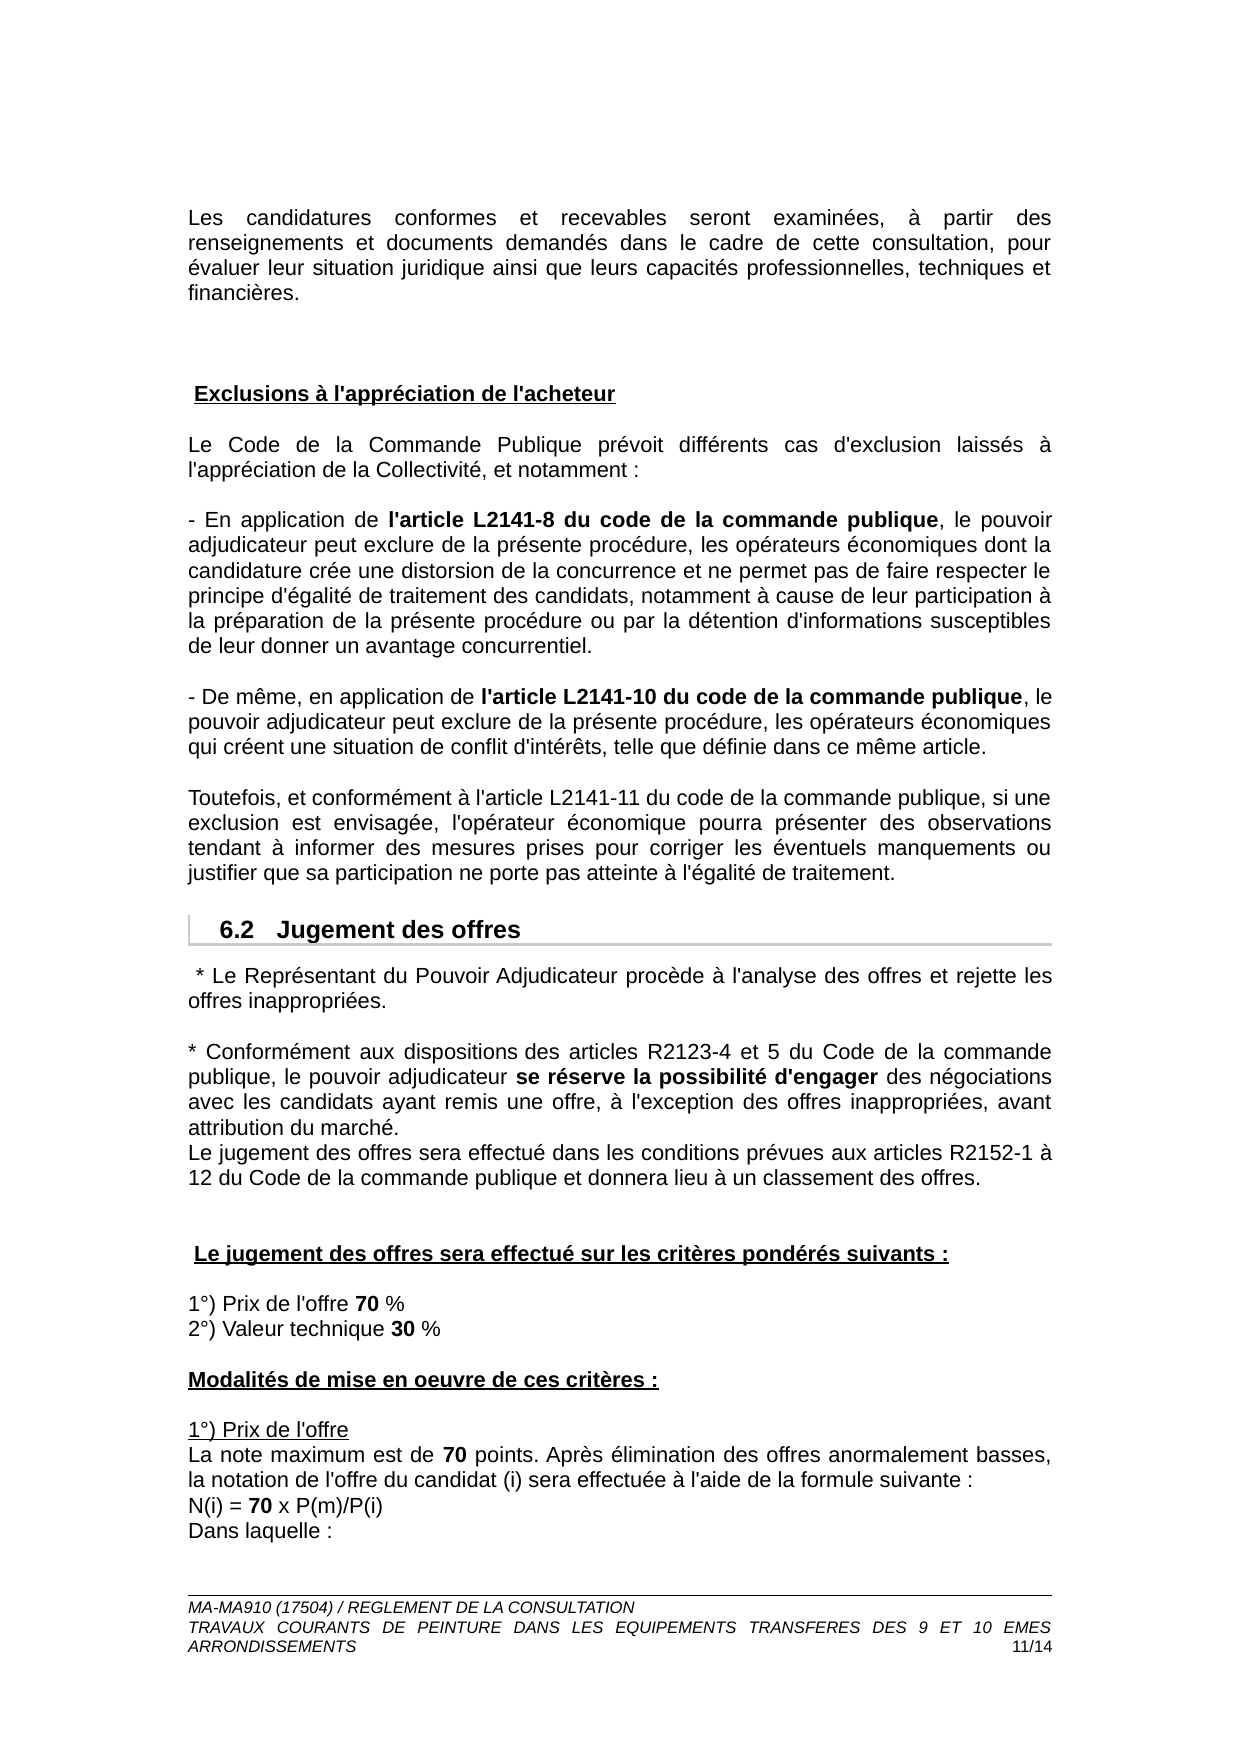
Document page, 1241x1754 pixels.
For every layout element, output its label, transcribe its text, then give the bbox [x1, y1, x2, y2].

subtitle Jugement des offres [190, 915, 1052, 943]
text 1°) Prix de l'offre [188, 1417, 1052, 1442]
text Dans laquelle : [188, 1518, 1052, 1543]
text - De même, en application de l'article L2141-10 du code de la commande publique, le pouvoir adjudicateur peut exclure de la présente procédure, les opérateurs économiques qui créent une situation de conflit d'intérêts, telle que définie dans ce même article. [188, 683, 1052, 759]
text Le Code de la Commande Publique prévoit différents cas d'exclusion laissés à l'appréciation de la Collectivité, et notamment : [188, 431, 1052, 482]
text Le jugement des offres sera effectué sur les critères pondérés suivants : [188, 1241, 1052, 1266]
text * Conformément aux dispositions des articles R2123-4 et 5 du Code de la commande publique, le pouvoir adjudicateur se réserve la possibilité d'engager des négociations avec les candidats ayant remis une offre, à l'exception des offres inappropriées, avant attribution du marché. [188, 1039, 1052, 1140]
text Exclusions à l'appréciation de l'acheteur [188, 381, 1052, 406]
text Les candidatures conformes et recevables seront examinées, à partir des renseignements et documents demandés dans le cadre de cette consultation, pour évaluer leur situation juridique ainsi que leurs capacités professionnelles, techniques et financières. [188, 204, 1052, 305]
text La note maximum est de 70 points. Après élimination des offres anormalement basses, la notation de l'offre du candidat (i) sera effectuée à l'aide de la formule suivante : [188, 1442, 1052, 1493]
text 2°) Valeur technique 30 % [188, 1316, 1052, 1341]
text - En application de l'article L2141-8 du code de la commande publique, le pouvoir adjudicateur peut exclure de la présente procédure, les opérateurs économiques dont la candidature crée une distorsion de la concurrence et ne permet pas de faire respecter le principe d'égalité de traitement des candidats, notamment à cause de leur participation à la préparation de la présente procédure ou par la détention d'informations susceptibles de leur donner un avantage concurrentiel. [188, 507, 1052, 658]
text * Le Représentant du Pouvoir Adjudicateur procède à l'analyse des offres et rejette les offres inappropriées. [188, 963, 1052, 1014]
text N(i) = 70 x P(m)/P(i) [188, 1493, 1052, 1518]
text 1°) Prix de l'offre 70 % [188, 1291, 1052, 1316]
text Modalités de mise en oeuvre de ces critères : [188, 1367, 1052, 1392]
text Toutefois, et conformément à l'article L2141-11 du code de la commande publique, si une exclusion est envisagée, l'opérateur économique pourra présenter des observations tendant à informer des mesures prises pour corriger les éventuels manquements ou justifier que sa participation ne porte pas atteinte à l'égalité de traitement. [188, 784, 1052, 885]
text Le jugement des offres sera effectué dans les conditions prévues aux articles R2152-1 à 12 du Code de la commande publique et donnera lieu à un classement des offres. [188, 1140, 1052, 1190]
